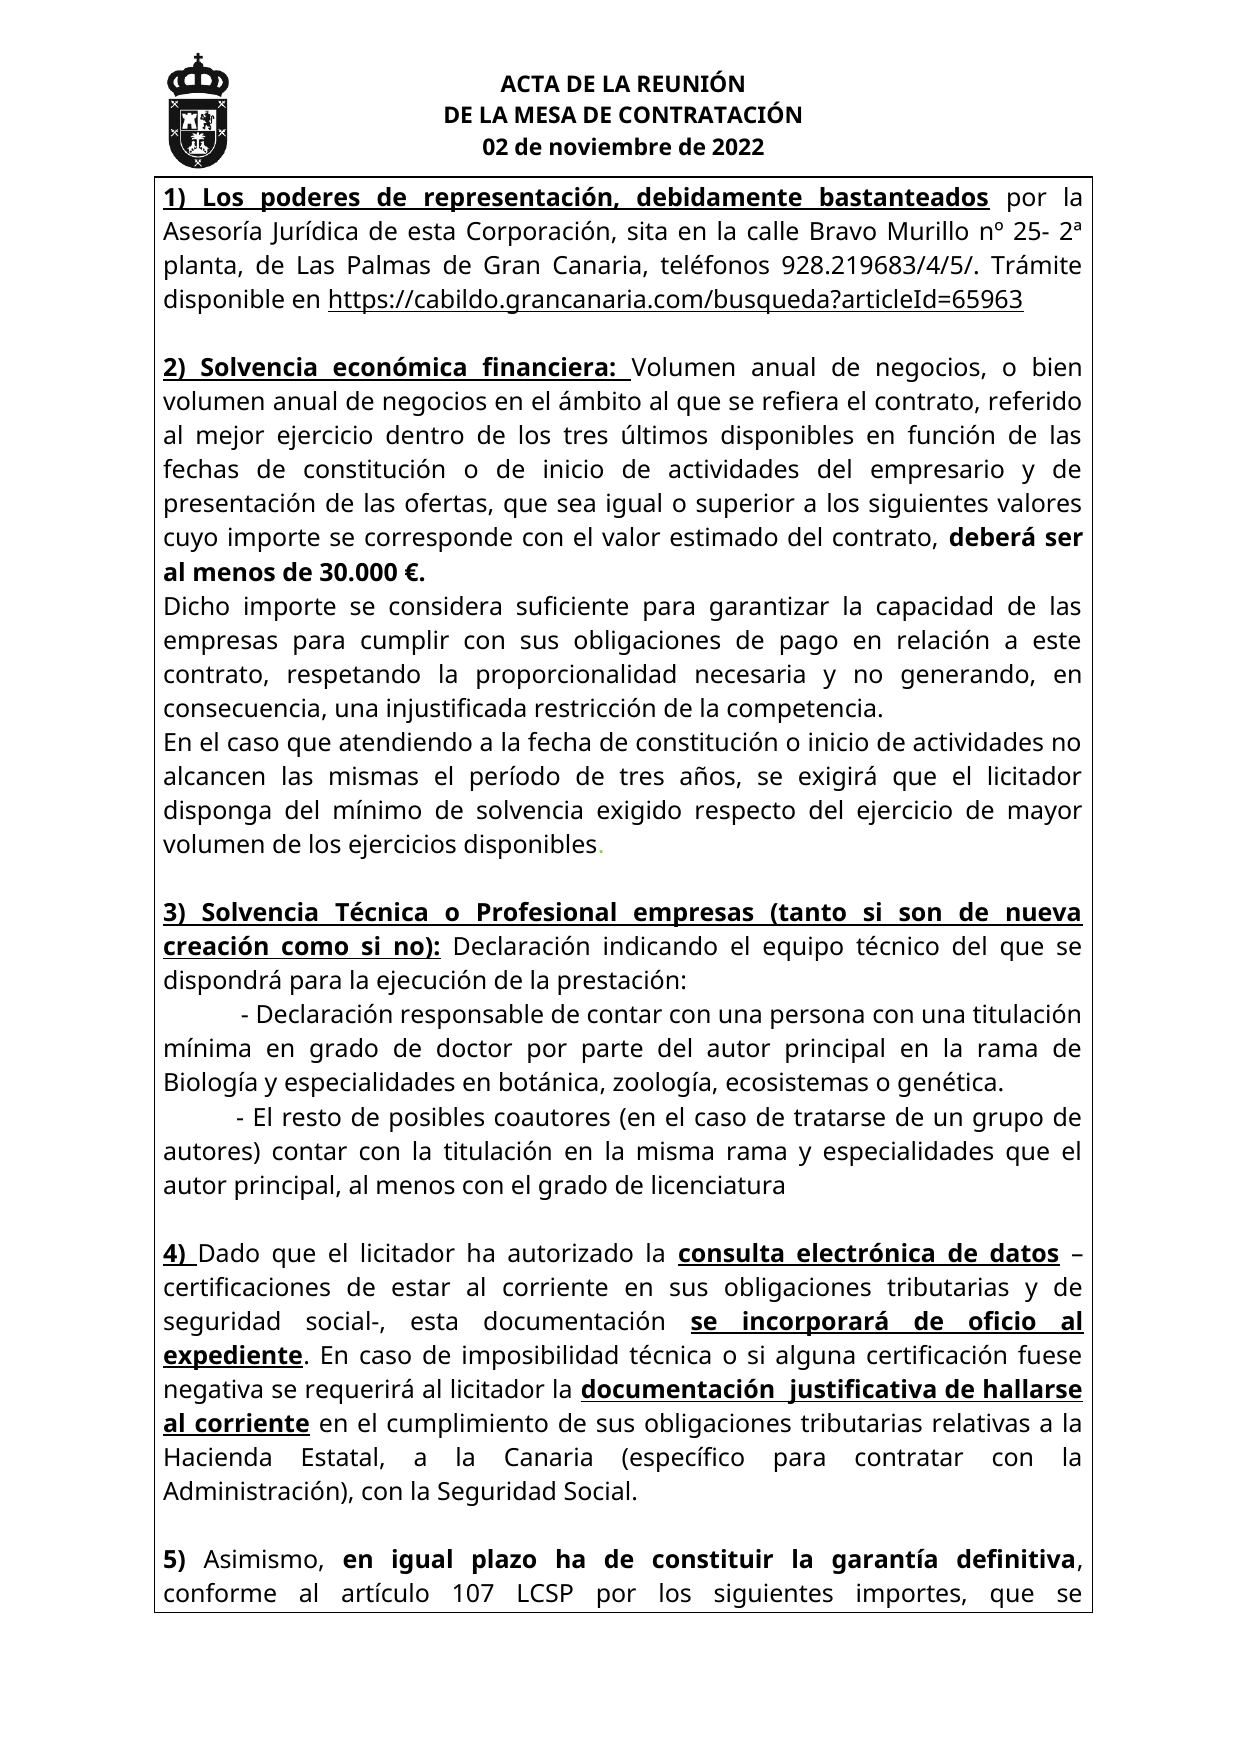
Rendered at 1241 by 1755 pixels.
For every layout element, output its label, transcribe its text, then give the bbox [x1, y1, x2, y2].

text 1) Los poderes de representación, debidamente bastanteados por la Asesoría Jurídica de esta Corporación, sita en la calle Bravo Murillo nº 25- 2ª planta, de Las Palmas de Gran Canaria, teléfonos 928.219683/4/5/. Trámite disponible en https://cabildo.grancanaria.com/busqueda?articleId=65963 [155, 178, 1092, 316]
text 4) Dado que el licitador ha autorizado la consulta electrónica de datos –certificaciones de estar al corriente en sus obligaciones tributarias y de seguridad social-, esta documentación se incorporará de oficio al expediente. En caso de imposibilidad técnica o si alguna certificación fuese negativa se requerirá al licitador la documentación justificativa de hallarse al corriente en el cumplimiento de sus obligaciones tributarias relativas a la Hacienda Estatal, a la Canaria (específico para contratar con la Administración), con la Seguridad Social. [155, 1232, 1092, 1508]
text - Declaración responsable de contar con una persona con una titulación mínima en grado de doctor por parte del autor principal en la rama de Biología y especialidades en botánica, zoología, ecosistemas o genética. [155, 994, 1092, 1096]
picture [164, 50, 231, 171]
text 2) Solvencia económica financiera: Volumen anual de negocios, o bien volumen anual de negocios en el ámbito al que se refiera el contrato, referido al mejor ejercicio dentro de los tres últimos disponibles en función de las fechas de constitución o de inicio de actividades del empresario y de presentación de las ofertas, que sea igual o superior a los siguientes valores cuyo importe se corresponde con el valor estimado del contrato, deberá ser al menos de 30.000 €. [155, 347, 1092, 585]
text 5) Asimismo, en igual plazo ha de constituir la garantía definitiva, conforme al artículo 107 LCSP por los siguientes importes, que se [155, 1539, 1092, 1612]
text Dicho importe se considera suficiente para garantizar la capacidad de las empresas para cumplir con sus obligaciones de pago en relación a este contrato, respetando la proporcionalidad necesaria y no generando, en consecuencia, una injustificada restricción de la competencia. [155, 585, 1092, 721]
text - El resto de posibles coautores (en el caso de tratarse de un grupo de autores) contar con la titulación en la misma rama y especialidades que el autor principal, al menos con el grado de licenciatura [155, 1096, 1092, 1201]
text 3) Solvencia Técnica o Profesional empresas (tanto si son de nueva creación como si no): Declaración indicando el equipo técnico del que se dispondrá para la ejecución de la prestación: [155, 892, 1092, 994]
text En el caso que atendiendo a la fecha de constitución o inicio de actividades no alcancen las mismas el período de tres años, se exigirá que el licitador disponga del mínimo de solvencia exigido respecto del ejercicio de mayor volumen de los ejercicios disponibles. [155, 721, 1092, 861]
